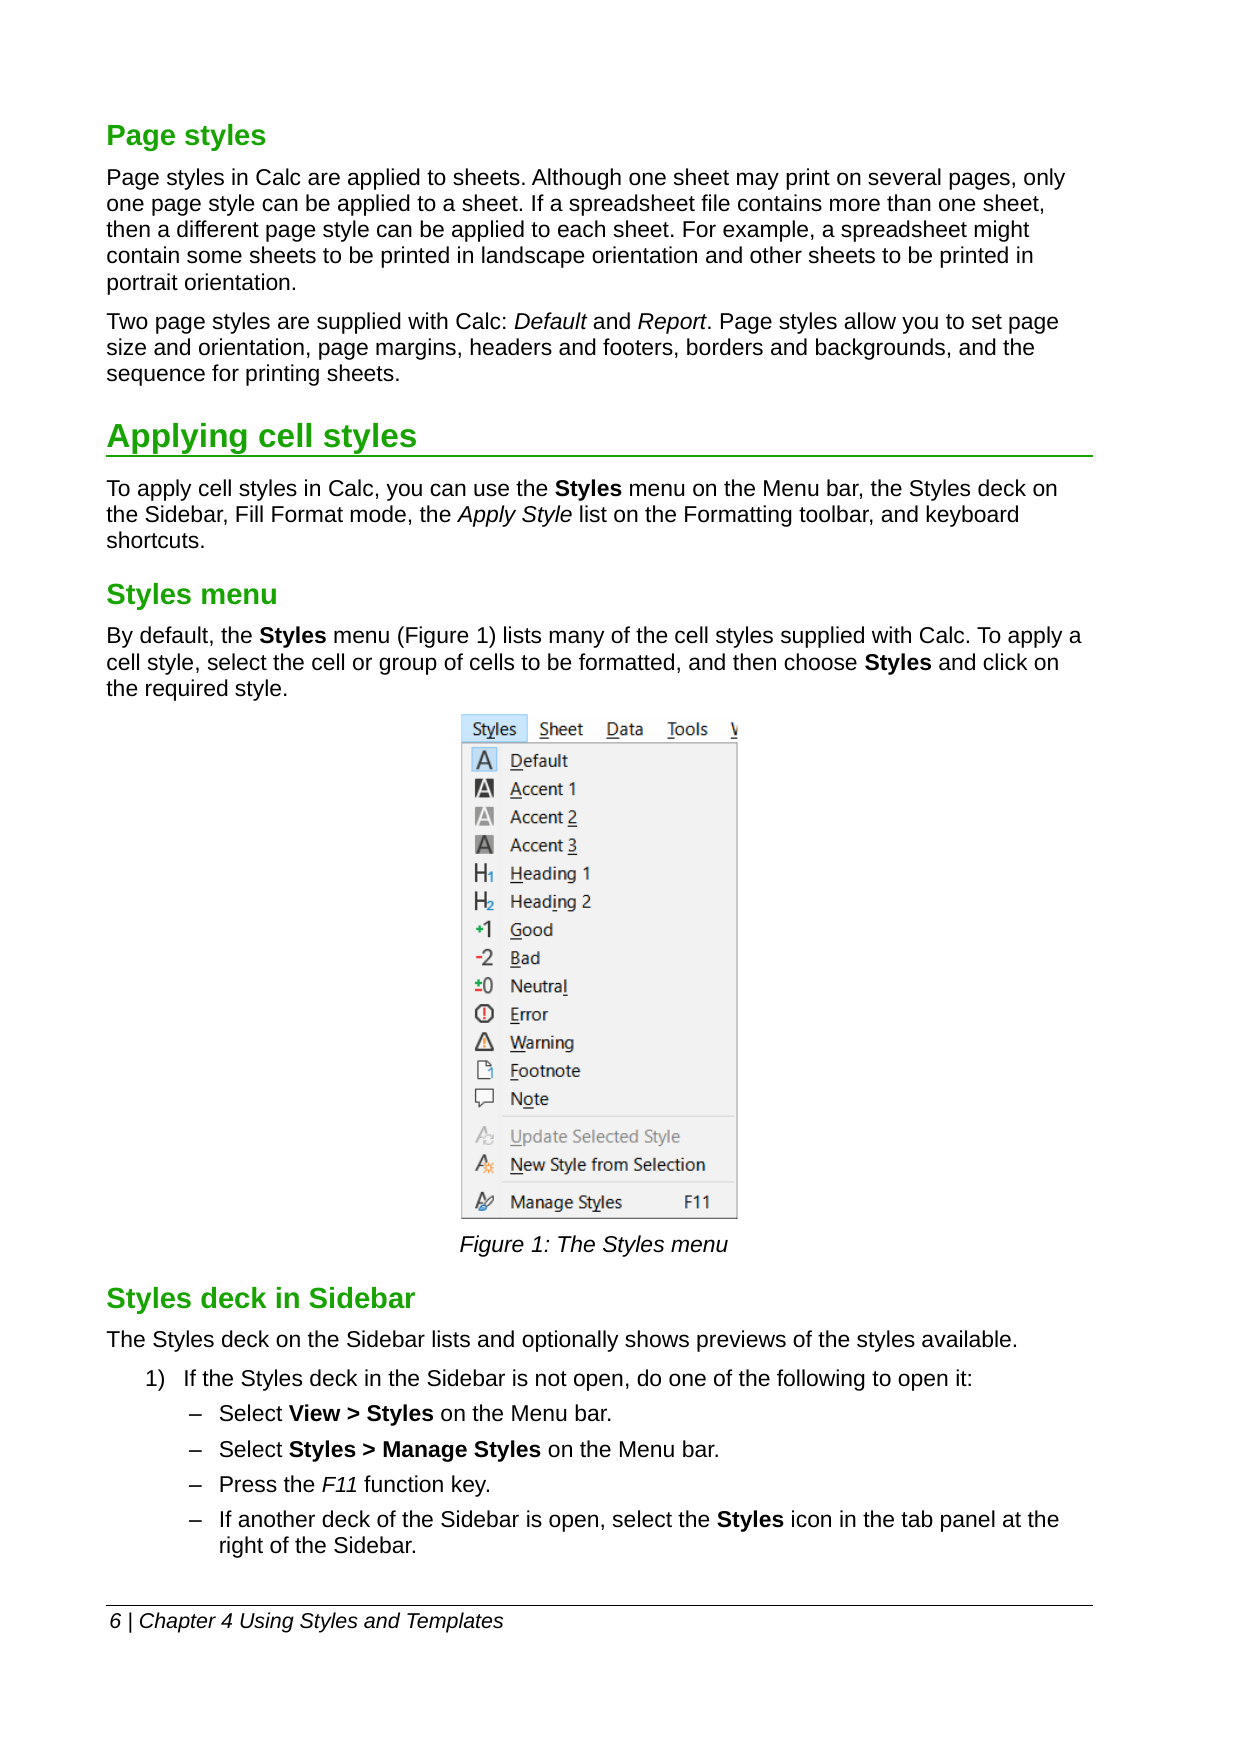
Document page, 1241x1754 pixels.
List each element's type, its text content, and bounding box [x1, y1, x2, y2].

list Select Styles > Manage Styles on the Menu bar. [189, 1436, 1093, 1462]
subtitle Styles deck in Sidebar [106, 1281, 1093, 1314]
text By default, the Styles menu (Figure 1) lists many of the cell styles supplied with Calc. To apply a cell style, select the cell or group of cells to be formatted, and then choose Styles and click on the required style. [106, 622, 1093, 702]
picture [461, 714, 738, 1219]
text Two page styles are supplied with Calc: Default and Report. Page styles allow you to set page size and orientation, page margins, headers and footers, borders and backgrounds, and the sequence for printing sheets. [106, 308, 1093, 387]
list If another deck of the Sidebar is open, select the Styles icon in the tab panel at the right of the Sidebar. [189, 1506, 1093, 1559]
subtitle Page styles [106, 118, 1093, 152]
list If the Styles deck in the Sidebar is not open, do one of the following to open it: [165, 1365, 1093, 1391]
text Page styles in Calc are applied to sheets. Although one sheet may print on several pages, only one page style can be applied to a sheet. If a spreadsheet file contains more than one sheet, then a different page style can be applied to each sheet. For example, a spreadsheet might contain some sheets to be printed in landscape orientation and other sheets to be printed in portrait orientation. [106, 163, 1093, 295]
text The Styles deck on the Sidebar lists and optionally shows previews of the styles available. [106, 1326, 1093, 1353]
subtitle Applying cell styles [106, 416, 1093, 455]
list Select View > Styles on the Menu bar. [189, 1400, 1093, 1427]
text To apply cell styles in Calc, you can use the Styles menu on the Menu bar, the Styles deck on the Sidebar, Fill Format mode, the Apply Style list on the Formatting toolbar, and keyboard shortcuts. [106, 474, 1093, 553]
text Figure 1: The Styles menu [459, 1231, 739, 1257]
list Press the F11 function key. [189, 1471, 1093, 1497]
subtitle Styles menu [106, 577, 1093, 611]
